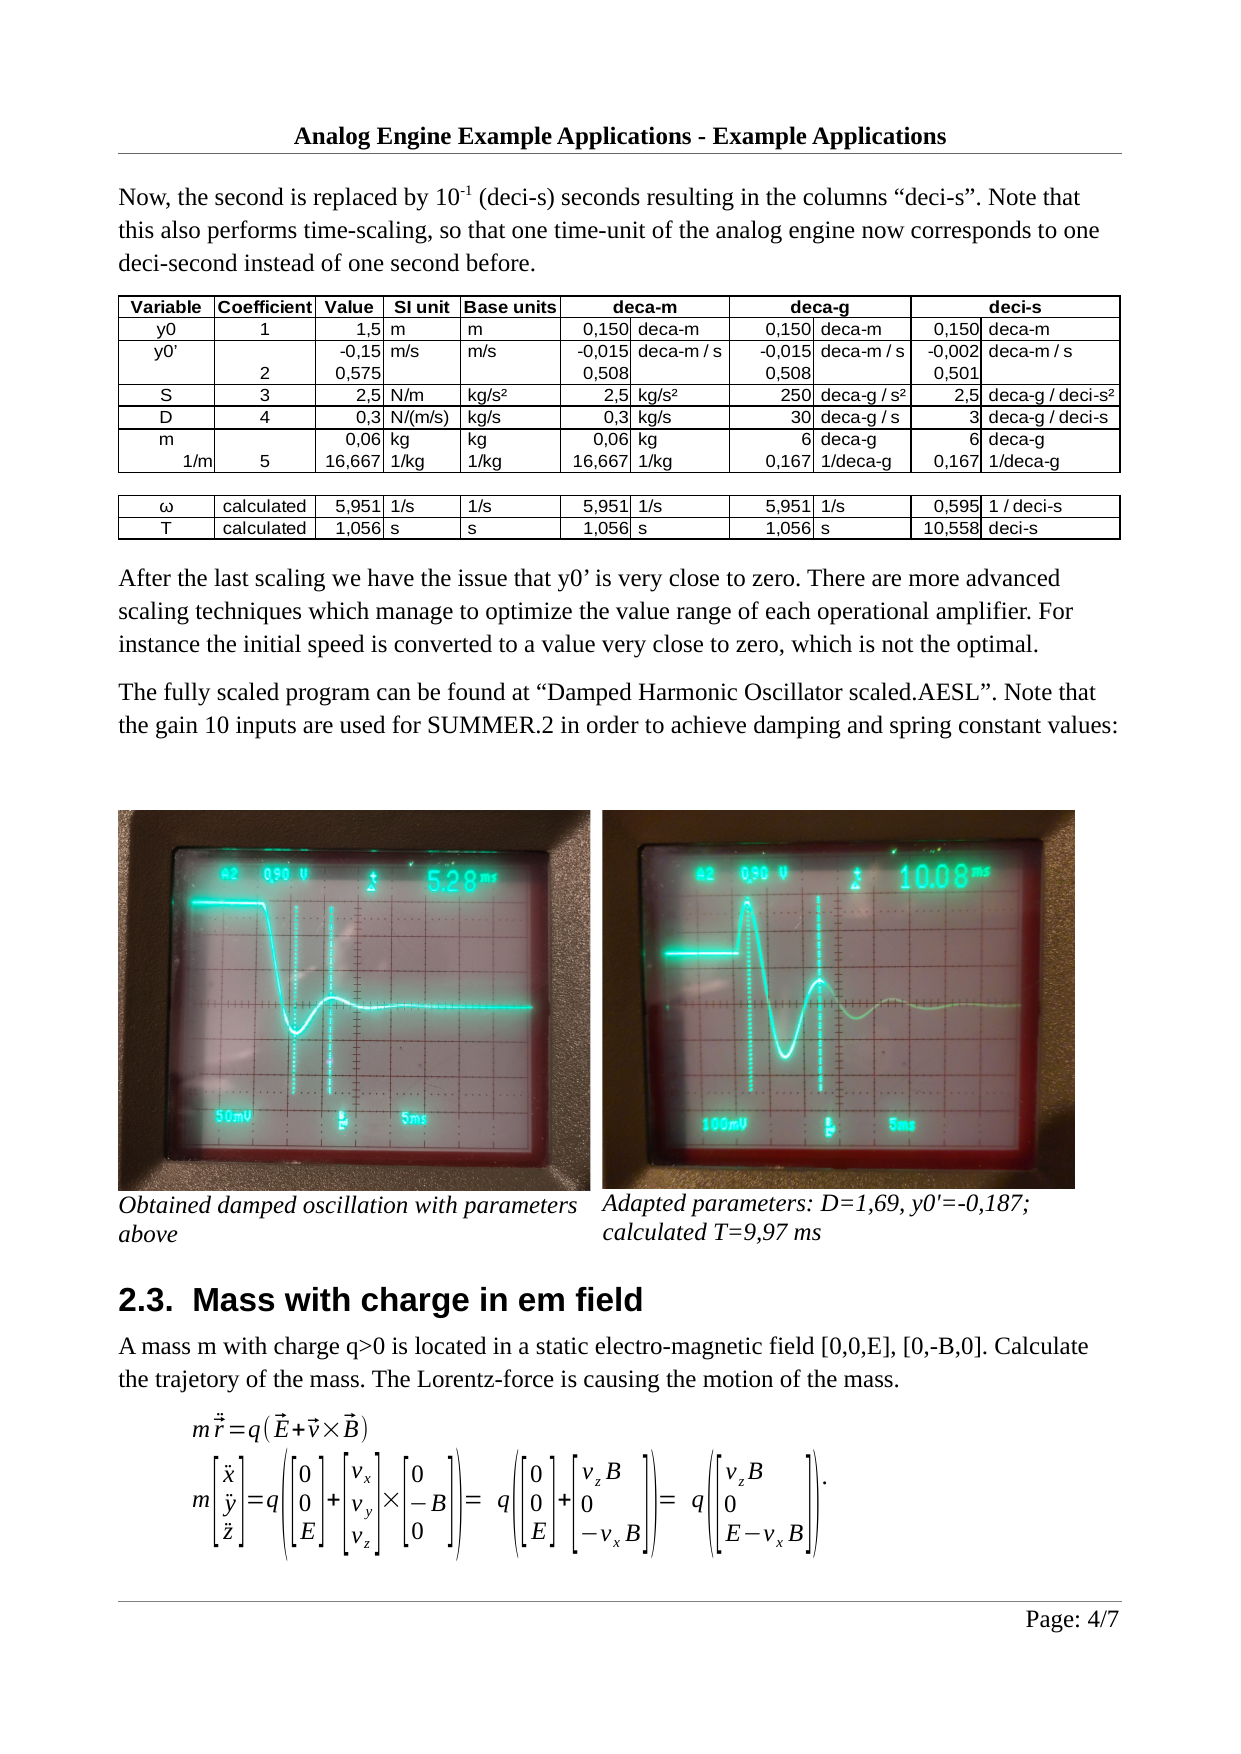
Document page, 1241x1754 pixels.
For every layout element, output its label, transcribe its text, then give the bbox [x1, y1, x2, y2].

picture [118, 810, 591, 1191]
text Adapted parameters: D=1,69, y0'=-0,187; calculated T=9,97 ms [602, 1189, 1075, 1246]
picture [602, 810, 1075, 1189]
text A mass m with charge q>0 is located in a static electro-magnetic field [0,0,E], [0,-B,0]. Calculate the trajetory of the mass. The Lorentz-force is causing the motion of the mass. [118, 1331, 1122, 1393]
text Now, the second is replaced by 10-1 (deci-s) seconds resulting in the columns “deci-s”. Note that this also performs time-scaling, so that one time-unit of the analog engine now corresponds to one deci-second instead of one second before. [118, 182, 1122, 277]
text The fully scaled program can be found at “Damped Harmonic Oscillator scaled.AESL”. Note that the gain 10 inputs are used for SUMMER.2 in order to achieve damping and spring constant values: [118, 677, 1122, 738]
subtitle Mass with charge in em field [118, 1280, 1122, 1318]
text . [118, 1412, 1122, 1562]
text Obtained damped oscillation with parameters above [118, 1191, 591, 1247]
text After the last scaling we have the issue that y0’ is very close to zero. There are more advanced scaling techniques which manage to optimize the value range of each operational amplifier. For instance the initial speed is converted to a value very close to zero, which is not the optimal. [118, 296, 1122, 658]
